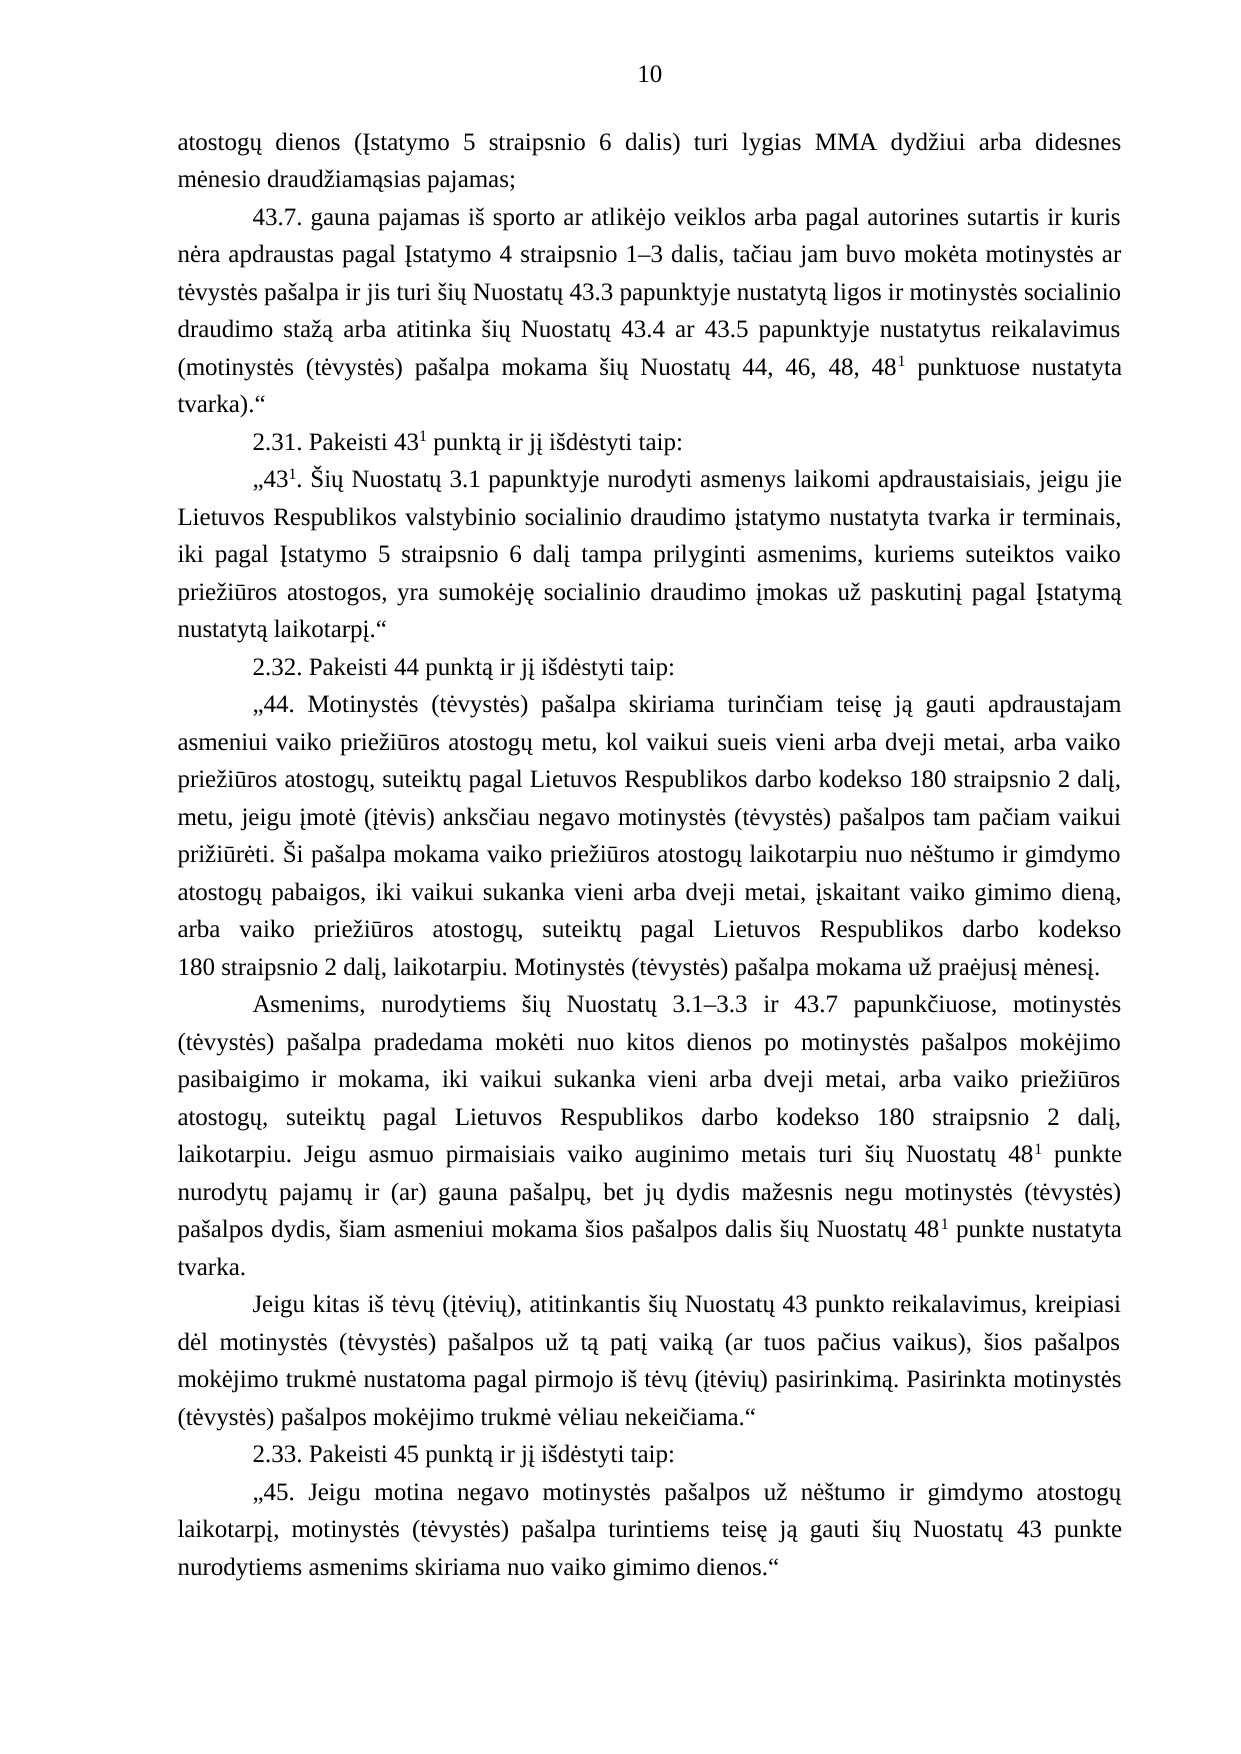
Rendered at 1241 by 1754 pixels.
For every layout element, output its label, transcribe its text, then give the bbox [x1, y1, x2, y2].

text „44. Motinystės (tėvystės) pašalpa skiriama turinčiam teisę ją gauti apdraustajam asmeniui vaiko priežiūros atostogų metu, kol vaikui sueis vieni arba dveji metai, arba vaiko priežiūros atostogų, suteiktų pagal Lietuvos Respublikos darbo kodekso 180 straipsnio 2 dalį, metu, jeigu įmotė (įtėvis) anksčiau negavo motinystės (tėvystės) pašalpos tam pačiam vaikui prižiūrėti. Ši pašalpa mokama vaiko priežiūros atostogų laikotarpiu nuo nėštumo ir gimdymo atostogų pabaigos, iki vaikui sukanka vieni arba dveji metai, įskaitant vaiko gimimo dieną, arba vaiko priežiūros atostogų, suteiktų pagal Lietuvos Respublikos darbo kodekso 180 straipsnio 2 dalį, laikotarpiu. Motinystės (tėvystės) pašalpa mokama už praėjusį mėnesį. [177, 681, 1122, 981]
text 2.31. Pakeisti 431 punktą ir jį išdėstyti taip: [177, 418, 1122, 456]
text „45. Jeigu motina negavo motinystės pašalpos už nėštumo ir gimdymo atostogų laikotarpį, motinystės (tėvystės) pašalpa turintiems teisę ją gauti šių Nuostatų 43 punkte nurodytiems asmenims skiriama nuo vaiko gimimo dienos.“ [177, 1468, 1122, 1581]
text Asmenims, nurodytiems šių Nuostatų 3.1–3.3 ir 43.7 papunkčiuose, motinystės (tėvystės) pašalpa pradedama mokėti nuo kitos dienos po motinystės pašalpos mokėjimo pasibaigimo ir mokama, iki vaikui sukanka vieni arba dveji metai, arba vaiko priežiūros atostogų, suteiktų pagal Lietuvos Respublikos darbo kodekso 180 straipsnio 2 dalį, laikotarpiu. Jeigu asmuo pirmaisiais vaiko auginimo metais turi šių Nuostatų 481 punkte nurodytų pajamų ir (ar) gauna pašalpų, bet jų dydis mažesnis negu motinystės (tėvystės) pašalpos dydis, šiam asmeniui mokama šios pašalpos dalis šių Nuostatų 481 punkte nustatyta tvarka. [177, 981, 1122, 1281]
text 43.7. gauna pajamas iš sporto ar atlikėjo veiklos arba pagal autorines sutartis ir kuris nėra apdraustas pagal Įstatymo 4 straipsnio 1–3 dalis, tačiau jam buvo mokėta motinystės ar tėvystės pašalpa ir jis turi šių Nuostatų 43.3 papunktyje nustatytą ligos ir motinystės socialinio draudimo stažą arba atitinka šių Nuostatų 43.4 ar 43.5 papunktyje nustatytus reikalavimus (motinystės (tėvystės) pašalpa mokama šių Nuostatų 44, 46, 48, 481 punktuose nustatyta tvarka).“ [177, 193, 1122, 418]
text atostogų dienos (Įstatymo 5 straipsnio 6 dalis) turi lygias MMA dydžiui arba didesnes mėnesio draudžiamąsias pajamas; [177, 118, 1122, 193]
text Jeigu kitas iš tėvų (įtėvių), atitinkantis šių Nuostatų 43 punkto reikalavimus, kreipiasi dėl motinystės (tėvystės) pašalpos už tą patį vaiką (ar tuos pačius vaikus), šios pašalpos mokėjimo trukmė nustatoma pagal pirmojo iš tėvų (įtėvių) pasirinkimą. Pasirinkta motinystės (tėvystės) pašalpos mokėjimo trukmė vėliau nekeičiama.“ [177, 1281, 1122, 1431]
text 2.33. Pakeisti 45 punktą ir jį išdėstyti taip: [177, 1431, 1122, 1468]
text 2.32. Pakeisti 44 punktą ir jį išdėstyti taip: [177, 643, 1122, 681]
text „431. Šių Nuostatų 3.1 papunktyje nurodyti asmenys laikomi apdraustaisiais, jeigu jie Lietuvos Respublikos valstybinio socialinio draudimo įstatymo nustatyta tvarka ir terminais, iki pagal Įstatymo 5 straipsnio 6 dalį tampa prilyginti asmenims, kuriems suteiktos vaiko priežiūros atostogos, yra sumokėję socialinio draudimo įmokas už paskutinį pagal Įstatymą nustatytą laikotarpį.“ [177, 456, 1122, 643]
